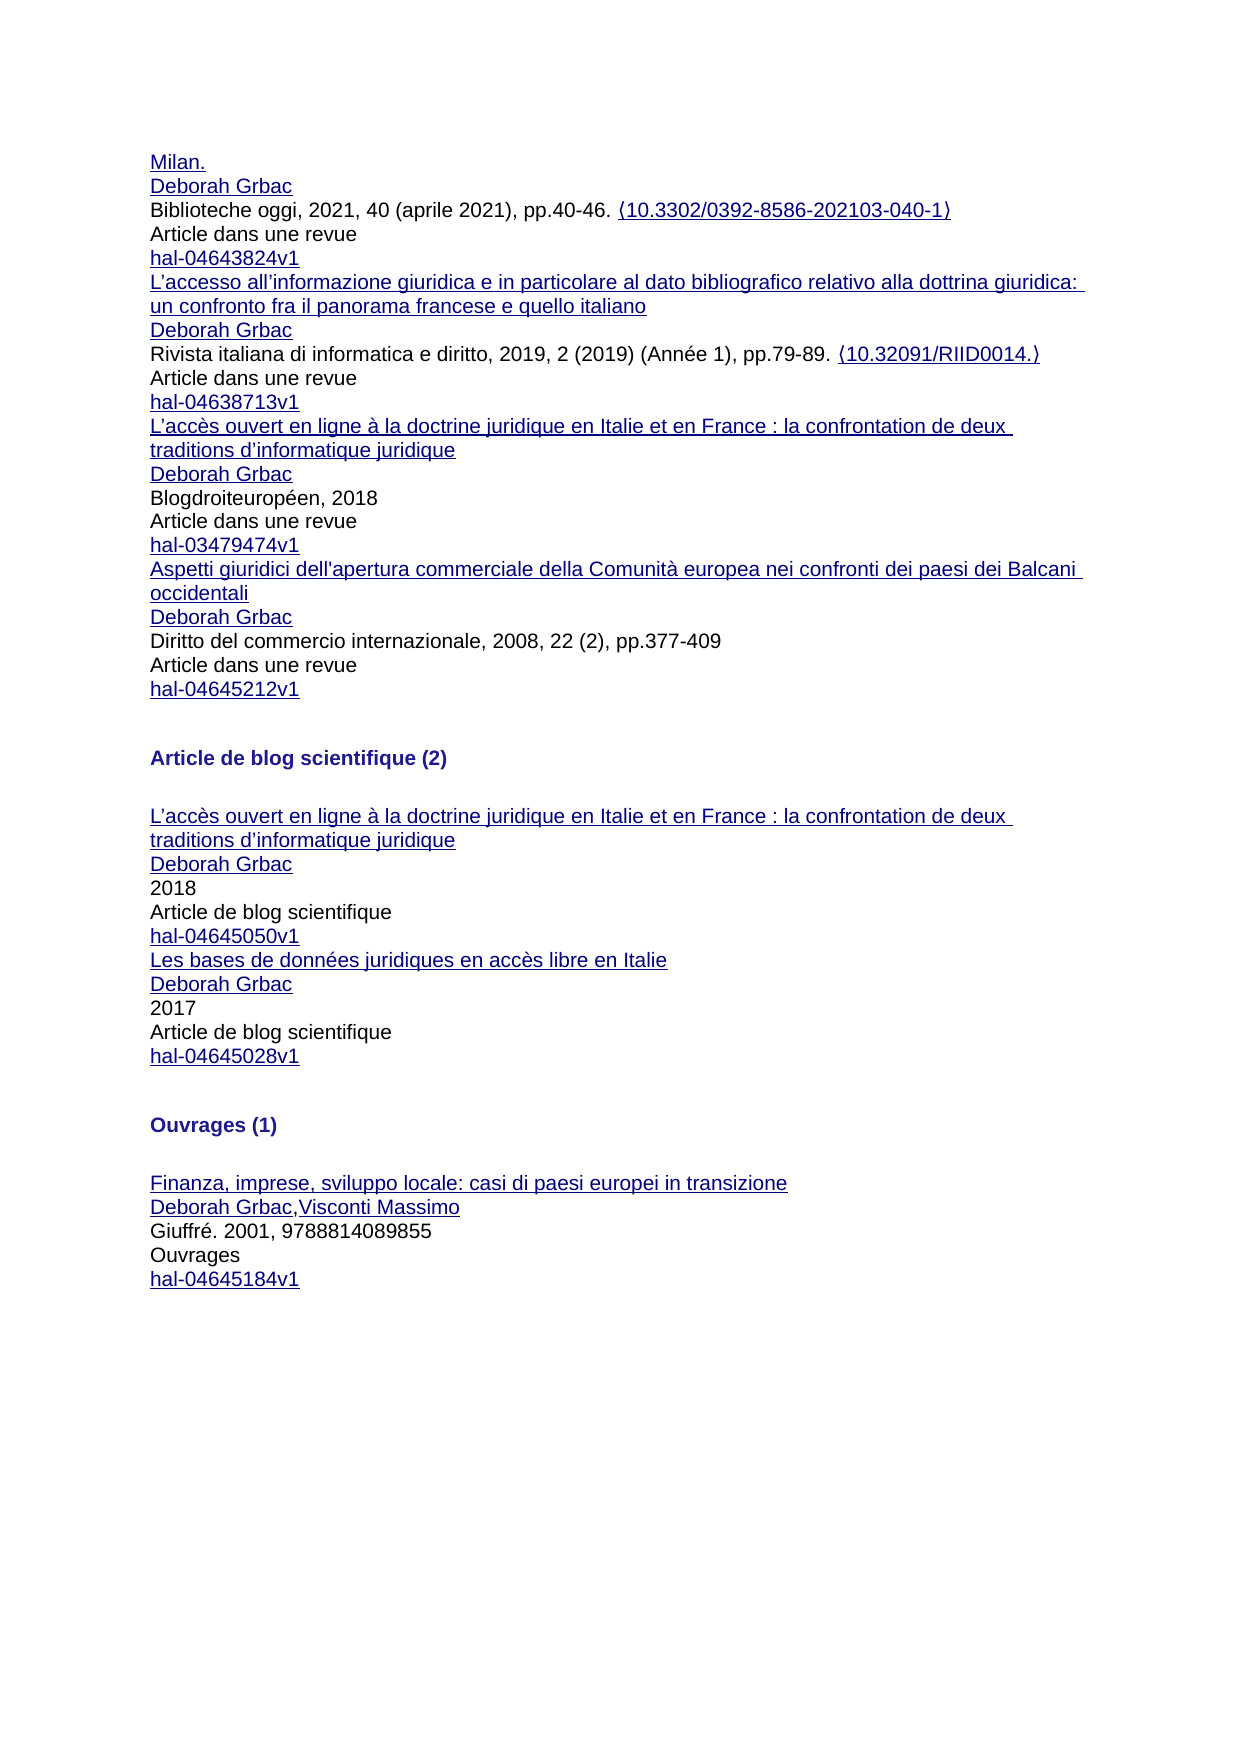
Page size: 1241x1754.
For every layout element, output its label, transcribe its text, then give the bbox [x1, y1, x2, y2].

table_header L’accès ouvert en ligne à la doctrine juridique en Italie et en France : la confrontation de deux traditions d’informatique juridique Deborah Grbac 2018 Article de blog scientifique hal-04645050v1 [150, 804, 1090, 948]
table_header Finanza, imprese, sviluppo locale: casi di paesi europei in transizione Deborah Grbac,Visconti Massimo Giuffré. 2001, 9788814089855 Ouvrages hal-04645184v1 [150, 1171, 1090, 1291]
table_cell L’accesso all’informazione giuridica e in particolare al dato bibliografico relativo alla dottrina giuridica: un confronto fra il panorama francese e quello italiano Deborah Grbac Rivista italiana di informatica e diritto, 2019, 2 (2019) (Année 1), pp.79-89. ⟨10.32091/RIID0014.⟩ Article dans une revue hal-04638713v1 [150, 270, 1090, 413]
table_cell L’accès ouvert en ligne à la doctrine juridique en Italie et en France : la confrontation de deux traditions d’informatique juridique Deborah Grbac Blogdroiteuropéen, 2018 Article dans une revue hal-03479474v1 [150, 414, 1090, 557]
subtitle Ouvrages (1) [150, 1112, 1090, 1136]
subtitle Article de blog scientifique (2) [150, 746, 1090, 770]
table_cell Aspetti giuridici dell'apertura commerciale della Comunità europea nei confronti dei paesi dei Balcani occidentali Deborah Grbac Diritto del commercio internazionale, 2008, 22 (2), pp.377-409 Article dans une revue hal-04645212v1 [150, 557, 1090, 701]
table_cell Les bases de données juridiques en accès libre en Italie Deborah Grbac 2017 Article de blog scientifique hal-04645028v1 [150, 948, 1090, 1068]
table_cell The Cultural Heritage of the United Nations at the Depository Library of the Catholic University of Milan. Deborah Grbac Biblioteche oggi, 2021, 40 (aprile 2021), pp.40-46. ⟨10.3302/0392-8586-202103-040-1⟩ Article dans une revue hal-04643824v1 [150, 150, 1090, 270]
